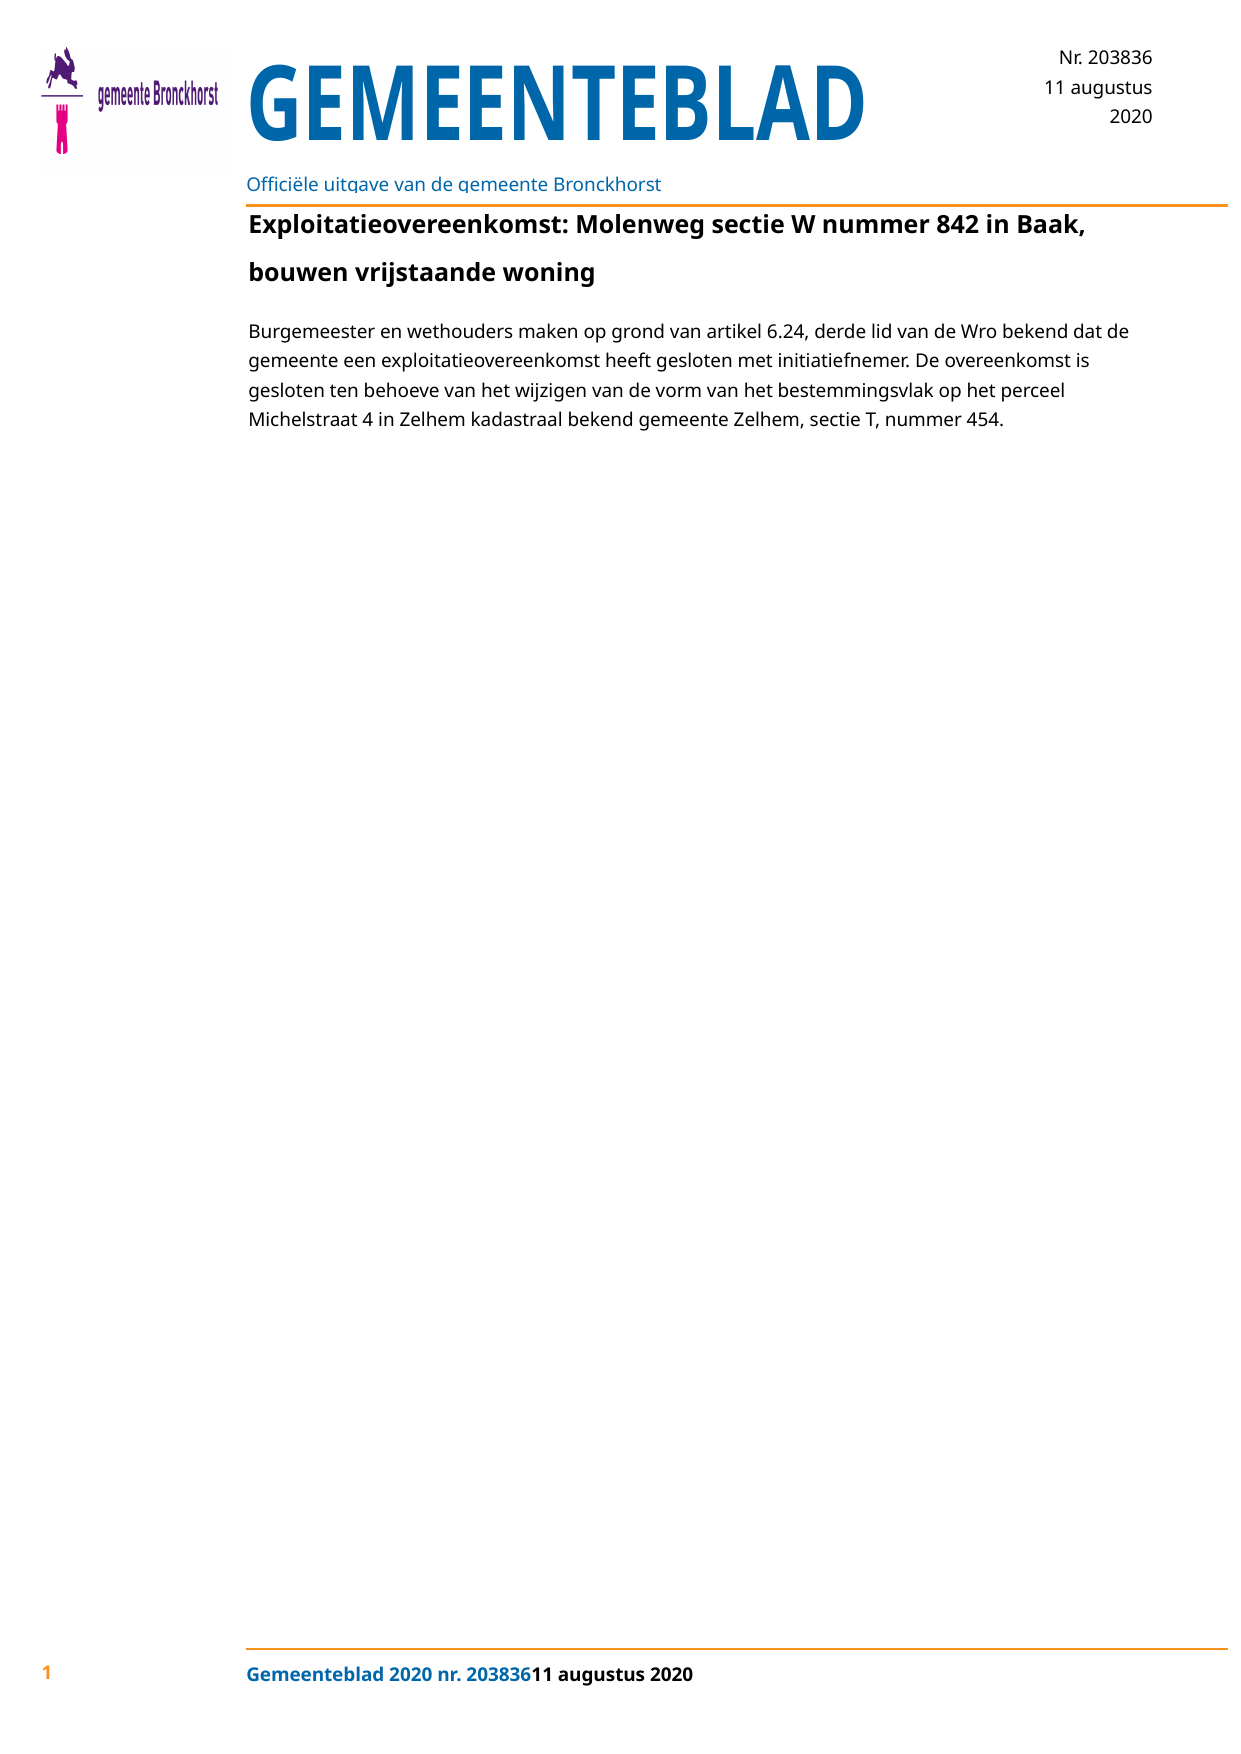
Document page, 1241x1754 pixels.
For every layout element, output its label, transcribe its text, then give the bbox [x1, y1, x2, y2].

text Burgemeester en wethouders maken op grond van artikel 6.24, derde lid van de Wro bekend dat de gemeente een exploitatieovereenkomst heeft gesloten met initiatiefnemer. De overeenkomst is gesloten ten behoeve van het wijzigen van de vorm van het bestemmingsvlak op het perceel Michelstraat 4 in Zelhem kadastraal bekend gemeente Zelhem, sectie T, nummer 454. [248, 318, 1152, 432]
text Exploitatieovereenkomst: Molenweg sectie W nummer 842 in Baak, bouwen vrijstaande woning [248, 207, 1152, 288]
picture [41, 47, 231, 172]
